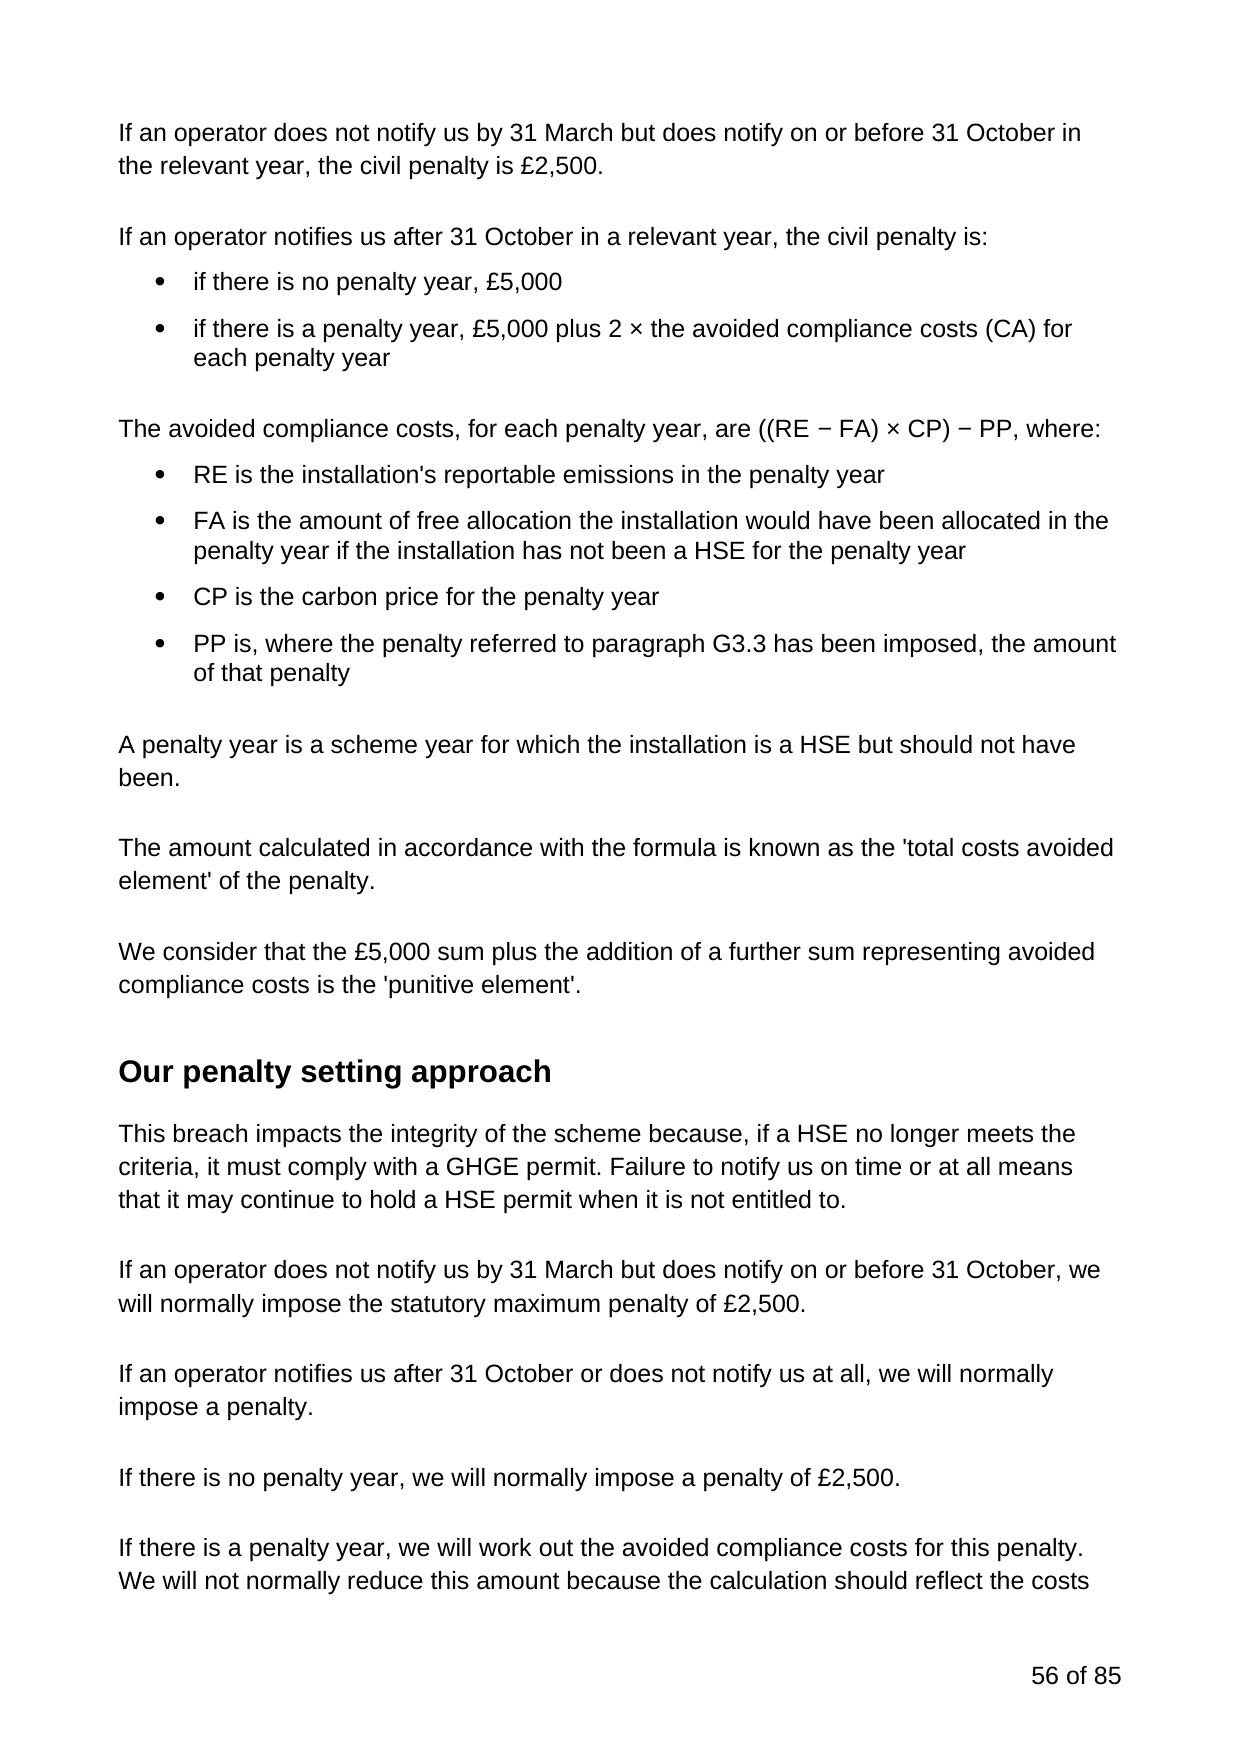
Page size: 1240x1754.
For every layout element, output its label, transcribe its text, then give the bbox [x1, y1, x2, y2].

list FA is the amount of free allocation the installation would have been allocated in the penalty year if the installation has not been a HSE for the penalty year [156, 506, 1121, 565]
text The amount calculated in accordance with the formula is known as the 'total costs avoided element' of the penalty. [118, 833, 1121, 895]
list RE is the installation's reportable emissions in the penalty year [156, 460, 1121, 489]
text If an operator does not notify us by 31 March but does notify on or before 31 October, we will normally impose the statutory maximum penalty of £2,500. [118, 1256, 1121, 1317]
subtitle Our penalty setting approach [118, 1053, 1121, 1089]
list CP is the carbon price for the penalty year [156, 582, 1121, 611]
text The avoided compliance costs, for each penalty year, are ((RE − FA) × CP) − PP, where: [118, 414, 1121, 443]
text If an operator does not notify us by 31 March but does notify on or before 31 October in the relevant year, the civil penalty is £2,500. [118, 118, 1121, 180]
text If an operator notifies us after 31 October or does not notify us at all, we will normally impose a penalty. [118, 1359, 1121, 1421]
list if there is a penalty year, £5,000 plus 2 × the avoided compliance costs (CA) for each penalty year [156, 313, 1121, 372]
text If there is a penalty year, we will work out the avoided compliance costs for this penalty. We will not normally reduce this amount because the calculation should reflect the costs [118, 1533, 1121, 1595]
text If there is no penalty year, we will normally impose a penalty of £2,500. [118, 1463, 1121, 1491]
text If an operator notifies us after 31 October in a relevant year, the civil penalty is: [118, 222, 1121, 250]
text We consider that the £5,000 sum plus the addition of a further sum representing avoided compliance costs is the 'punitive element'. [118, 937, 1121, 998]
list PP is, where the penalty referred to paragraph G3.3 has been imposed, the amount of that penalty [156, 629, 1121, 687]
text A penalty year is a scheme year for which the installation is a HSE but should not have been. [118, 729, 1121, 791]
text This breach impacts the integrity of the scheme because, if a HSE no longer meets the criteria, it must comply with a GHGE permit. Failure to notify us on time or at all means that it may continue to hold a HSE permit when it is not entitled to. [118, 1119, 1121, 1214]
list if there is no penalty year, £5,000 [156, 267, 1121, 296]
